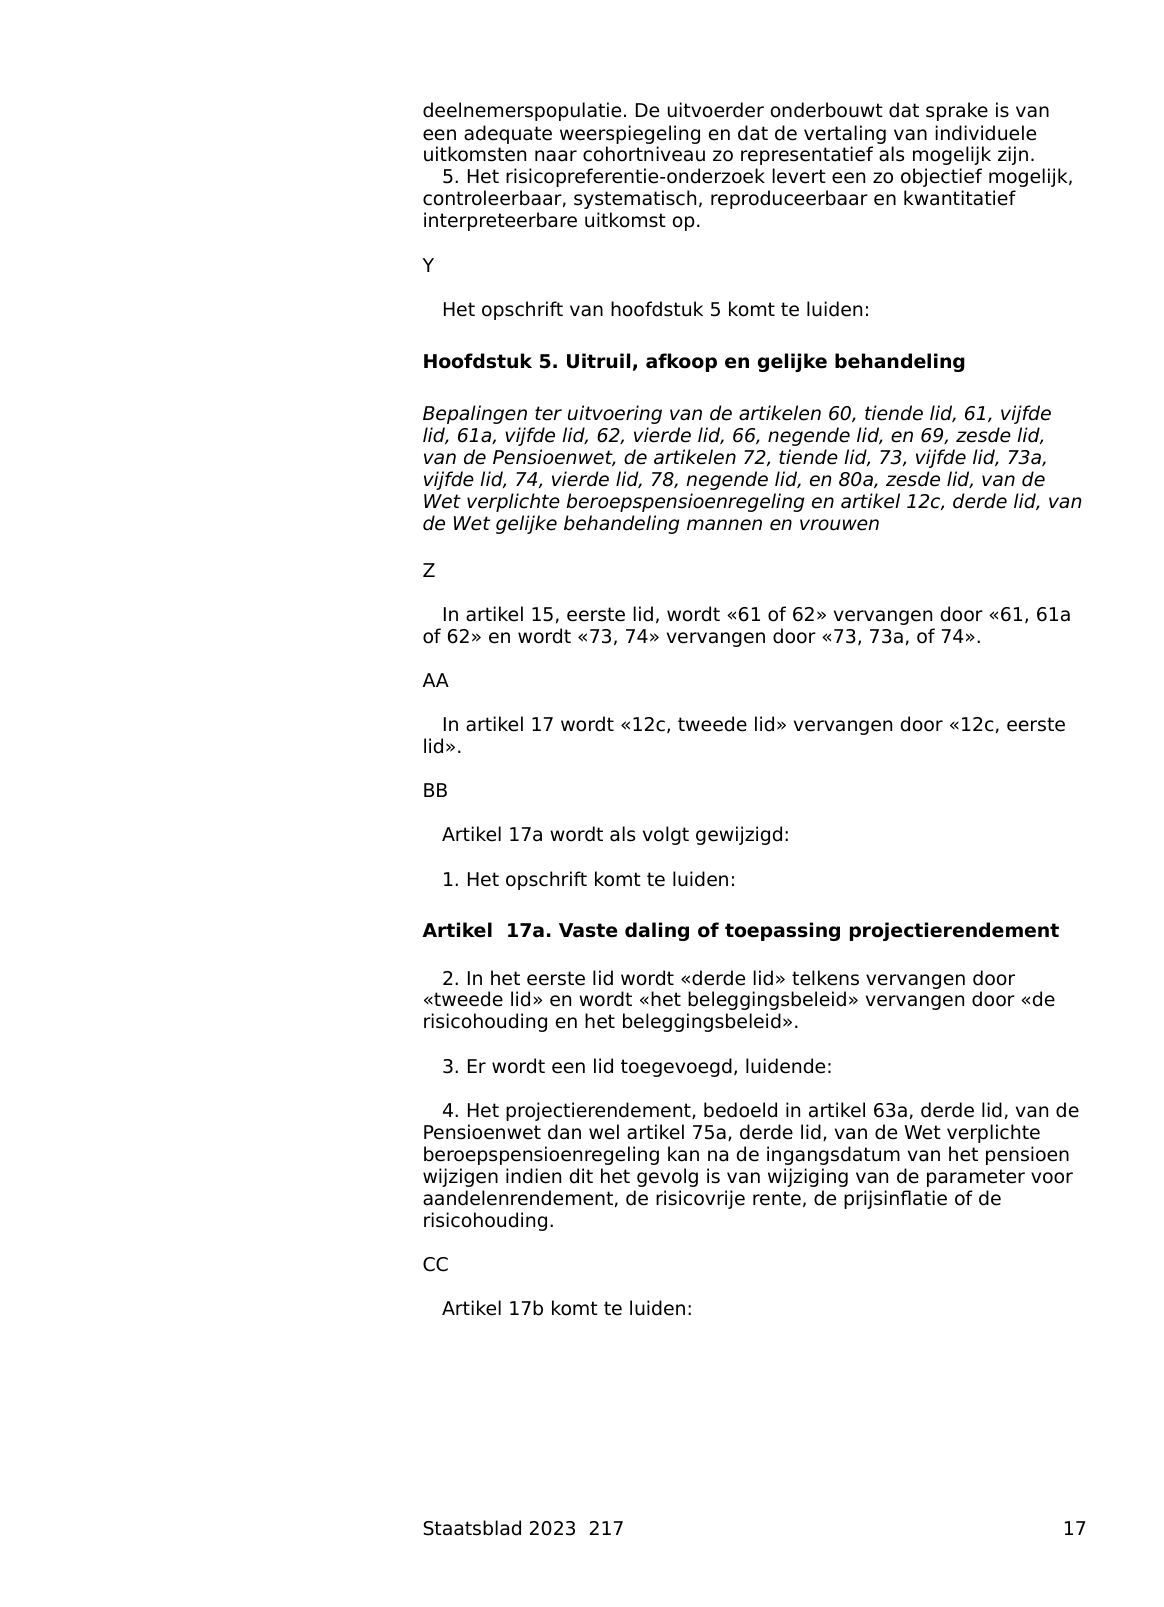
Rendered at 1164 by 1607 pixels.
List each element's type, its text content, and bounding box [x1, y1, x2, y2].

subtitle Bepalingen ter uitvoering van de artikelen 60, tiende lid, 61, vijfde lid, 61a, vijfde lid, 62, vierde lid, 66, negende lid, en 69, zesde lid, van de Pensioenwet, de artikelen 72, tiende lid, 73, vijfde lid, 73a, vijfde lid, 74, vierde lid, 78, negende lid, en 80a, zesde lid, van de Wet verplichte beroepspensioenregeling en artikel 12c, derde lid, van de Wet gelijke behandeling mannen en vrouwen [422, 403, 1087, 534]
text CC [422, 1254, 1087, 1276]
text AA [422, 670, 1087, 692]
subtitle Artikel 17a. Vaste daling of toepassing projectierendement [422, 920, 1087, 942]
text deelnemerspopulatie. De uitvoerder onderbouwt dat sprake is van een adequate weerspiegeling en dat de vertaling van individuele uitkomsten naar cohortniveau zo representatief als mogelijk zijn. [422, 100, 1087, 166]
text 2. In het eerste lid wordt «derde lid» telkens vervangen door «tweede lid» en wordt «het beleggingsbeleid» vervangen door «de risicohouding en het beleggingsbeleid». [422, 967, 1087, 1033]
text 5. Het risicopreferentie-onderzoek levert een zo objectief mogelijk, controleerbaar, systematisch, reproduceerbaar en kwantitatief interpreteerbare uitkomst op. [422, 166, 1087, 232]
text Artikel 17a wordt als volgt gewijzigd: [422, 824, 1087, 846]
text BB [422, 780, 1087, 802]
text In artikel 17 wordt «12c, tweede lid» vervangen door «12c, eerste lid». [422, 714, 1087, 758]
text Het opschrift van hoofdstuk 5 komt te luiden: [422, 299, 1087, 321]
text Z [422, 559, 1087, 581]
text Artikel 17b komt te luiden: [422, 1298, 1087, 1320]
text Y [422, 254, 1087, 276]
text 1. Het opschrift komt te luiden: [422, 868, 1087, 890]
text In artikel 15, eerste lid, wordt «61 of 62» vervangen door «61, 61a of 62» en wordt «73, 74» vervangen door «73, 73a, of 74». [422, 604, 1087, 648]
subtitle Hoofdstuk 5. Uitruil, afkoop en gelijke behandeling [422, 351, 1087, 373]
text 3. Er wordt een lid toegevoegd, luidende: [422, 1056, 1087, 1077]
text 4. Het projectierendement, bedoeld in artikel 63a, derde lid, van de Pensioenwet dan wel artikel 75a, derde lid, van de Wet verplichte beroepspensioenregeling kan na de ingangsdatum van het pensioen wijzigen indien dit het gevolg is van wijziging van de parameter voor aandelenrendement, de risicovrije rente, de prijsinflatie of de risicohouding. [422, 1100, 1087, 1232]
